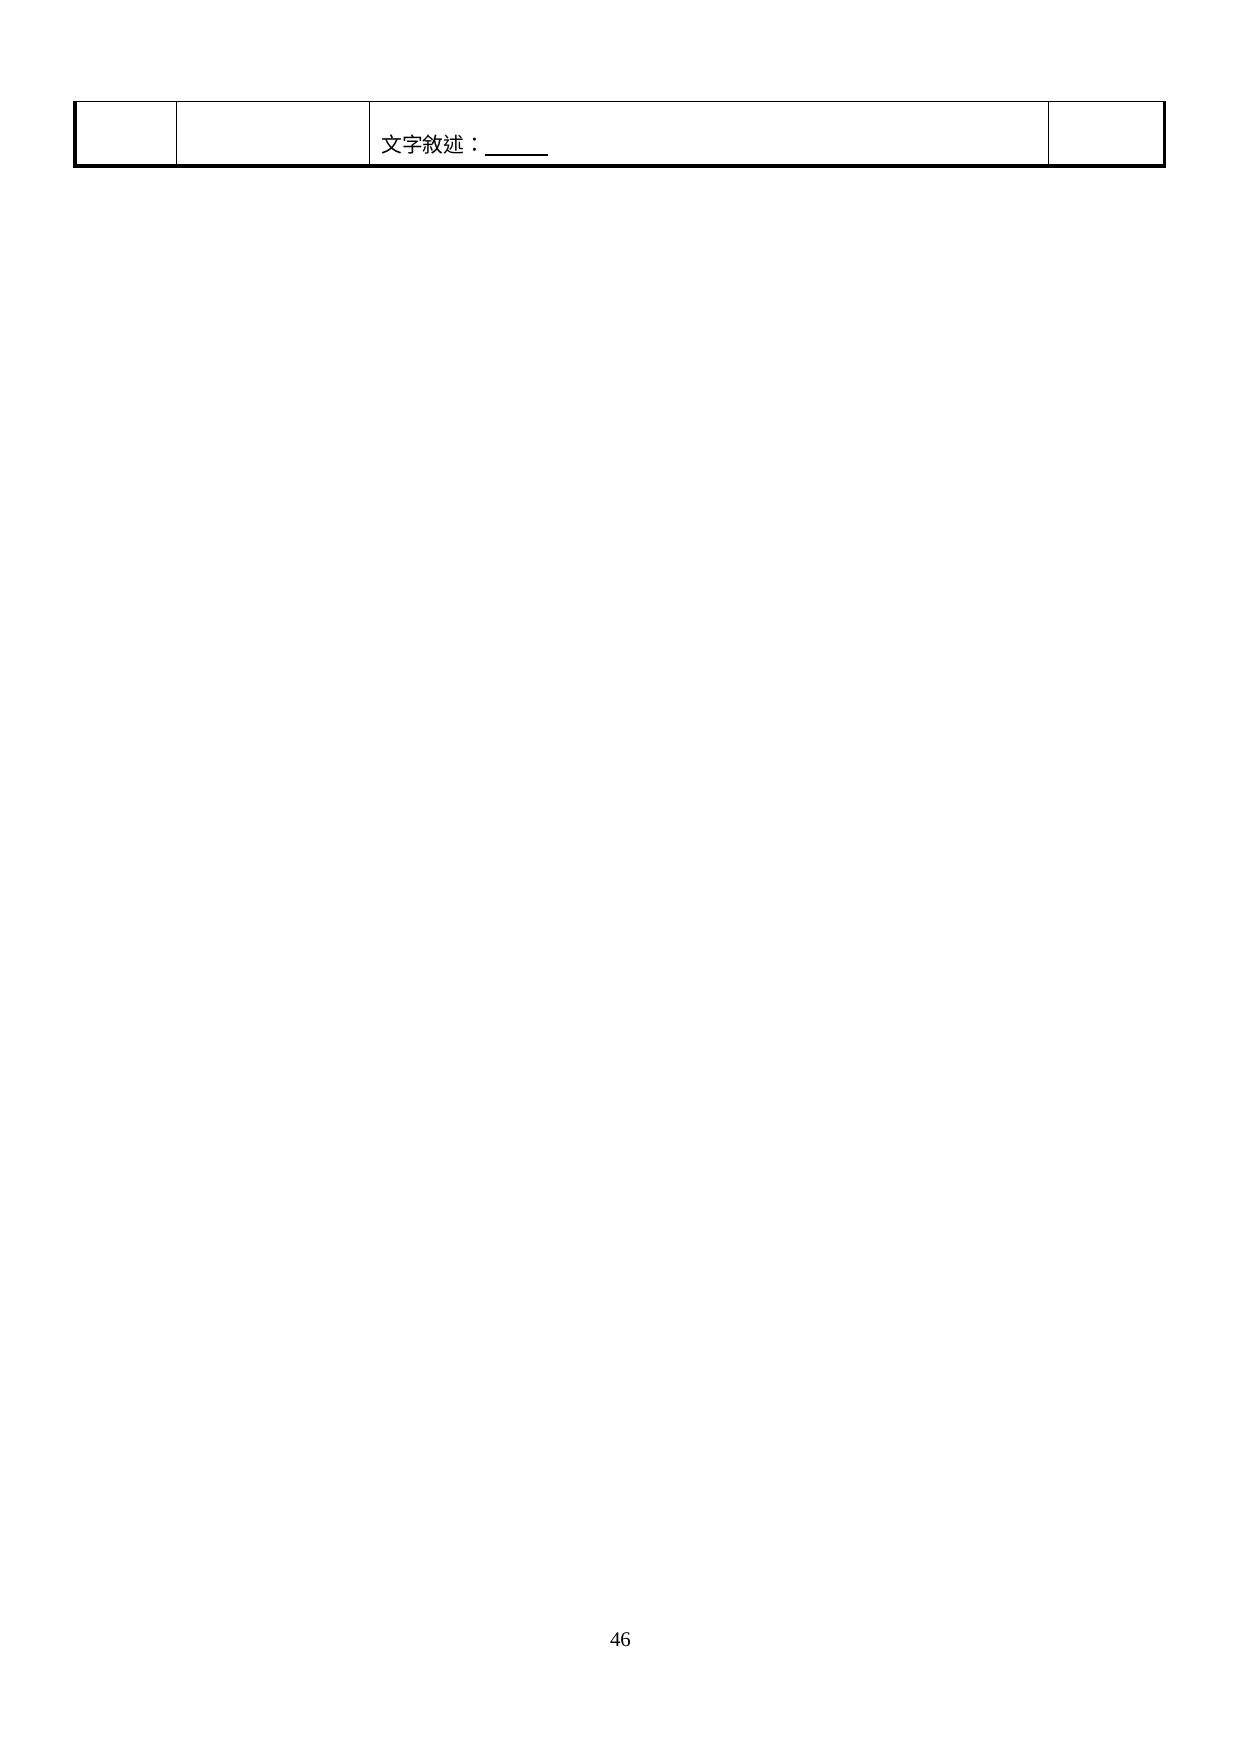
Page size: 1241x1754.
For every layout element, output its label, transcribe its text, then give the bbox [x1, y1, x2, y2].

table_cell [77, 102, 176, 164]
table_cell [177, 102, 369, 164]
table_cell 文字敘述： [370, 102, 1048, 164]
table_cell [1049, 102, 1163, 164]
